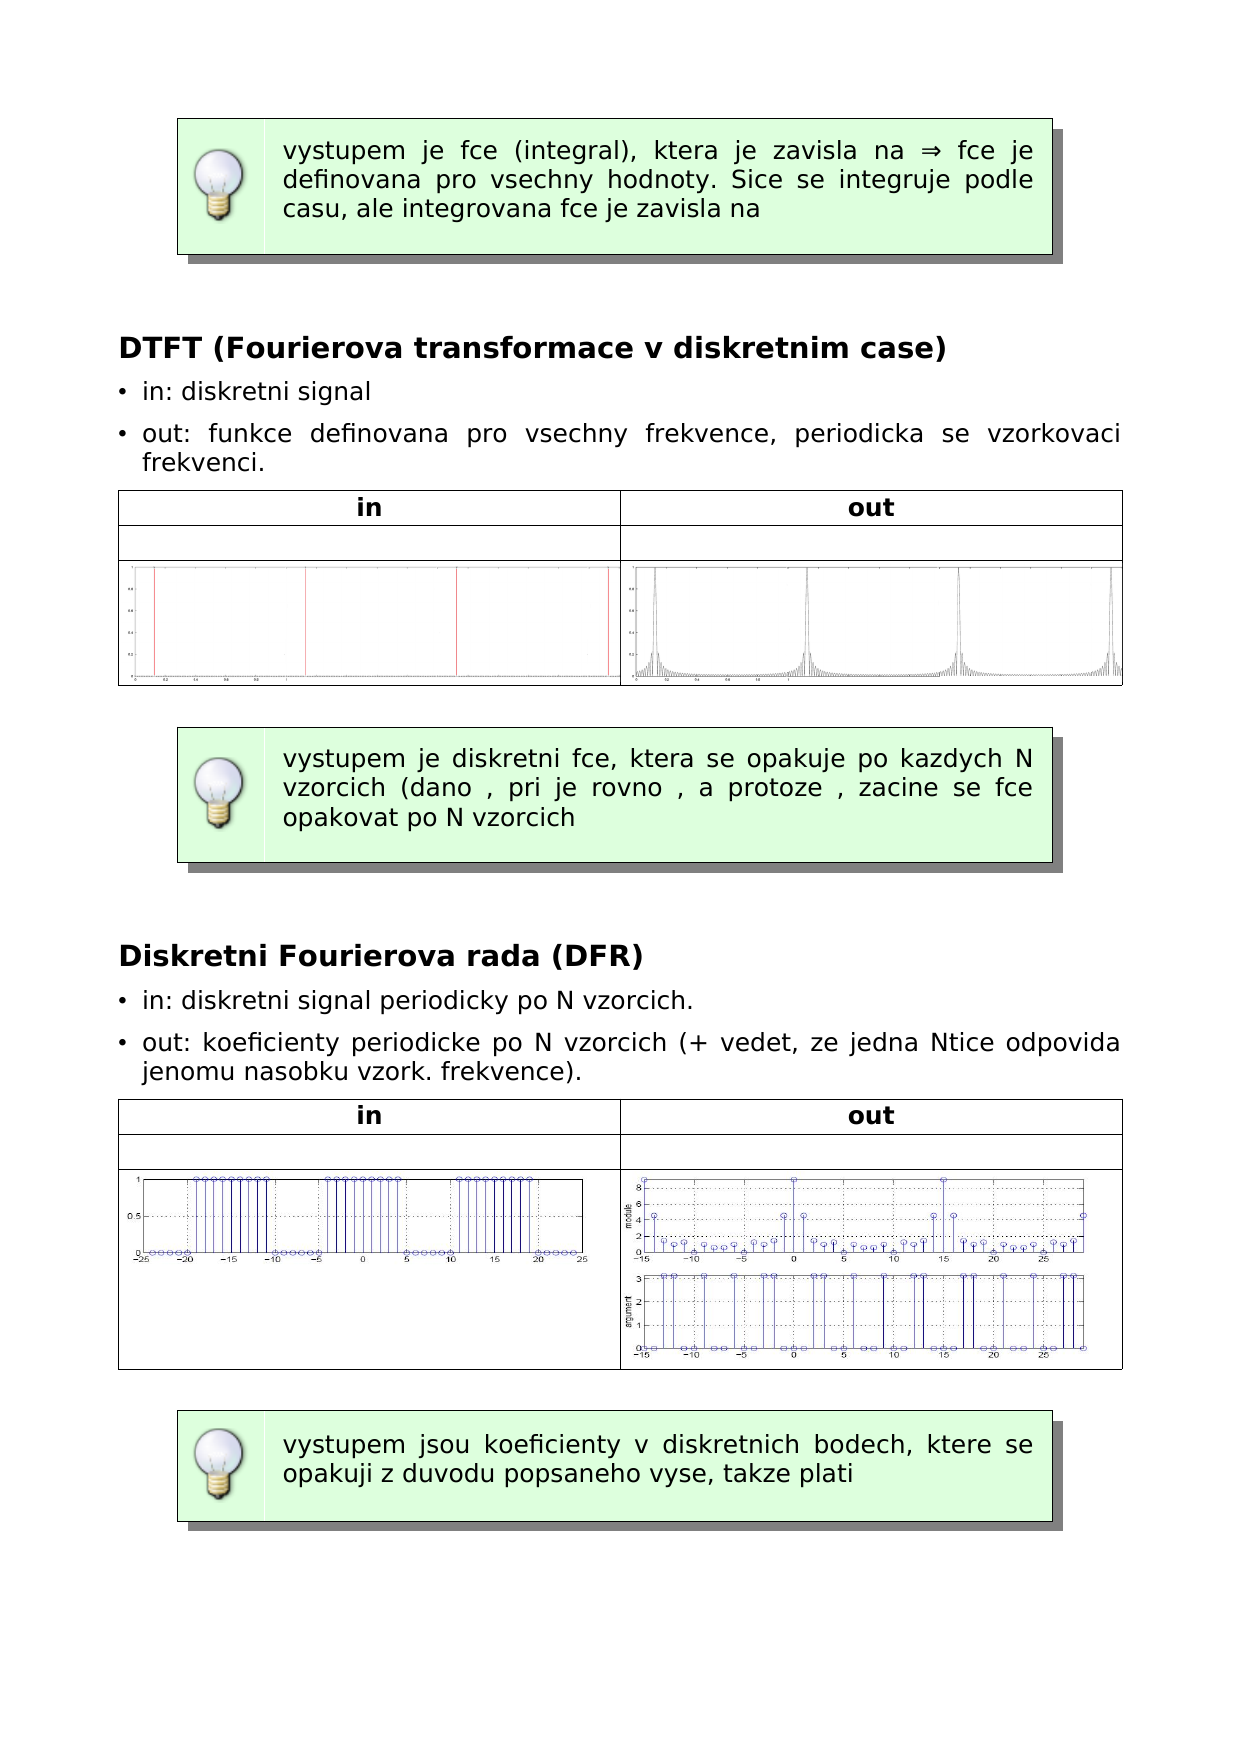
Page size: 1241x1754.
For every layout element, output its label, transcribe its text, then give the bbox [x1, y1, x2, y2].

picture [183, 1428, 259, 1503]
table_cell [119, 561, 620, 685]
picture [622, 563, 1123, 682]
table_cell [119, 526, 620, 560]
picture [121, 1171, 590, 1271]
subtitle DTFT (Fourierova transformace v diskretnim case) [118, 331, 1122, 365]
picture [622, 1171, 1092, 1366]
picture [183, 148, 259, 224]
list in: diskretni signal periodicky po N vzorcich. [118, 986, 1122, 1015]
table_header vystupem je fce (integral), ktera je zavisla na ⇒ fce je definovana pro vsechny hodnoty. Sice se integruje podle casu, ale integrovana fce je zavisla na [265, 119, 1052, 254]
table_header [178, 728, 264, 862]
table_header [178, 1411, 264, 1521]
table_header vystupem jsou koeficienty v diskretnich bodech, ktere se opakuji z duvodu popsaneho vyse, takze plati [265, 1411, 1052, 1521]
list in: diskretni signal [118, 377, 1122, 407]
table_cell [621, 526, 1122, 560]
table_header [178, 119, 264, 254]
table_header in [119, 491, 620, 525]
table_cell [621, 1135, 1122, 1169]
picture [121, 563, 621, 682]
subtitle Diskretni Fourierova rada (DFR) [118, 939, 1122, 973]
table_header in [119, 1100, 620, 1134]
table_cell [119, 1135, 620, 1169]
table_header vystupem je diskretni fce, ktera se opakuje po kazdych N vzorcich (dano , pri je rovno , a protoze , zacine se fce opakovat po N vzorcich [265, 728, 1052, 862]
table_header out [621, 1100, 1122, 1134]
picture [183, 757, 259, 832]
list out: koeficienty periodicke po N vzorcich (+ vedet, ze jedna Ntice odpovida jenomu nasobku vzork. frekvence). [118, 1028, 1122, 1086]
table_cell [119, 1170, 620, 1368]
table_header out [621, 491, 1122, 525]
table_cell [621, 561, 1122, 685]
table_cell [621, 1170, 1122, 1368]
list out: funkce definovana pro vsechny frekvence, periodicka se vzorkovaci frekvenci. [118, 419, 1122, 477]
